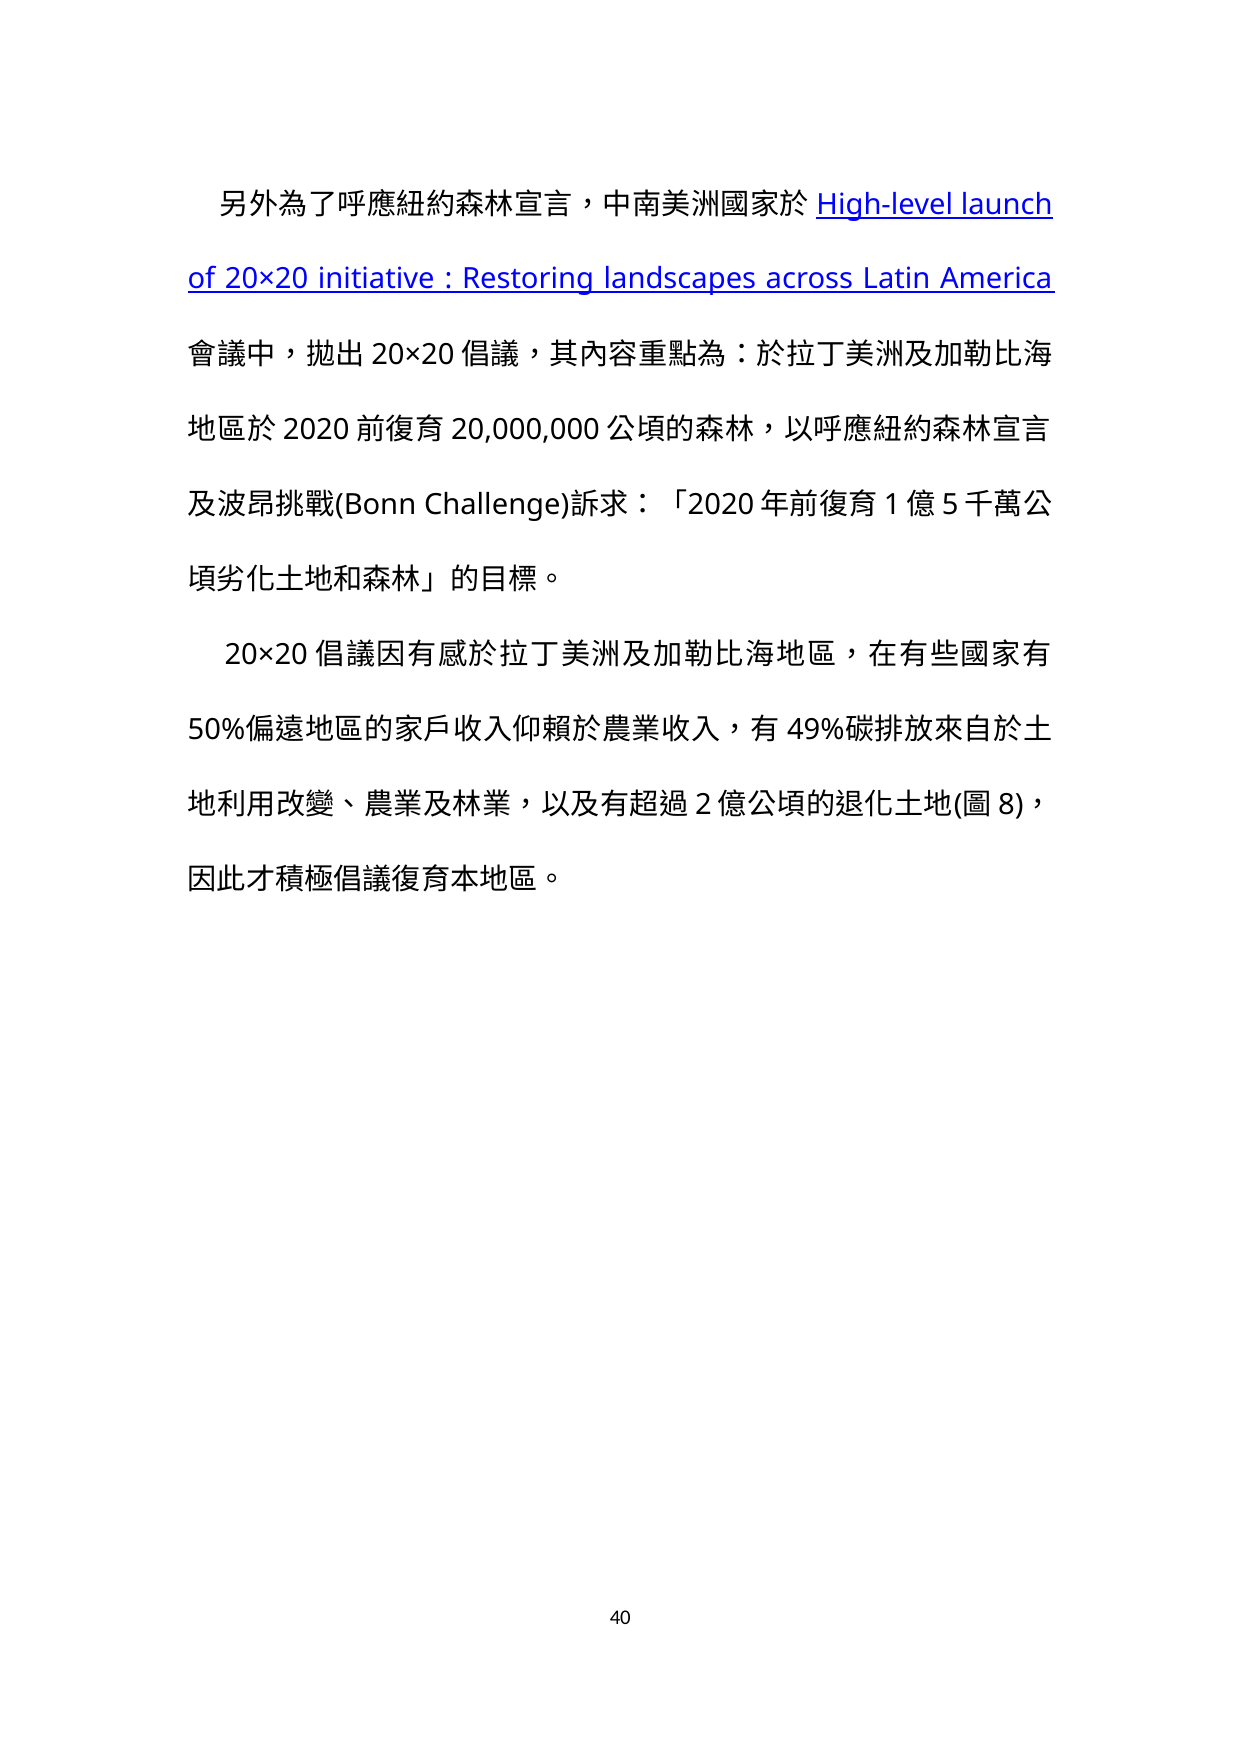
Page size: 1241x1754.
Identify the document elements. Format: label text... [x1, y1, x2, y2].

text 另外為了呼應紐約森林宣言，中南美洲國家於High-level launch of 20×20 initiative : Restoring landscapes across Latin America [187, 164, 1053, 291]
text 會議中，拋出20×20倡議，其內容重點為：於拉丁美洲及加勒比海地區於2020前復育20,000,000公頃的森林，以呼應紐約森林宣言及波昂挑戰(Bonn Challenge)訴求：「2020年前復育1億5千萬公頃劣化土地和森林」的目標。 [187, 292, 1053, 614]
text 20×20倡議因有感於拉丁美洲及加勒比海地區，在有些國家有50%偏遠地區的家戶收入仰賴於農業收入，有49%碳排放來自於土地利用改變、農業及林業，以及有超過2億公頃的退化土地(圖8)，因此才積極倡議復育本地區。 [187, 614, 1053, 914]
